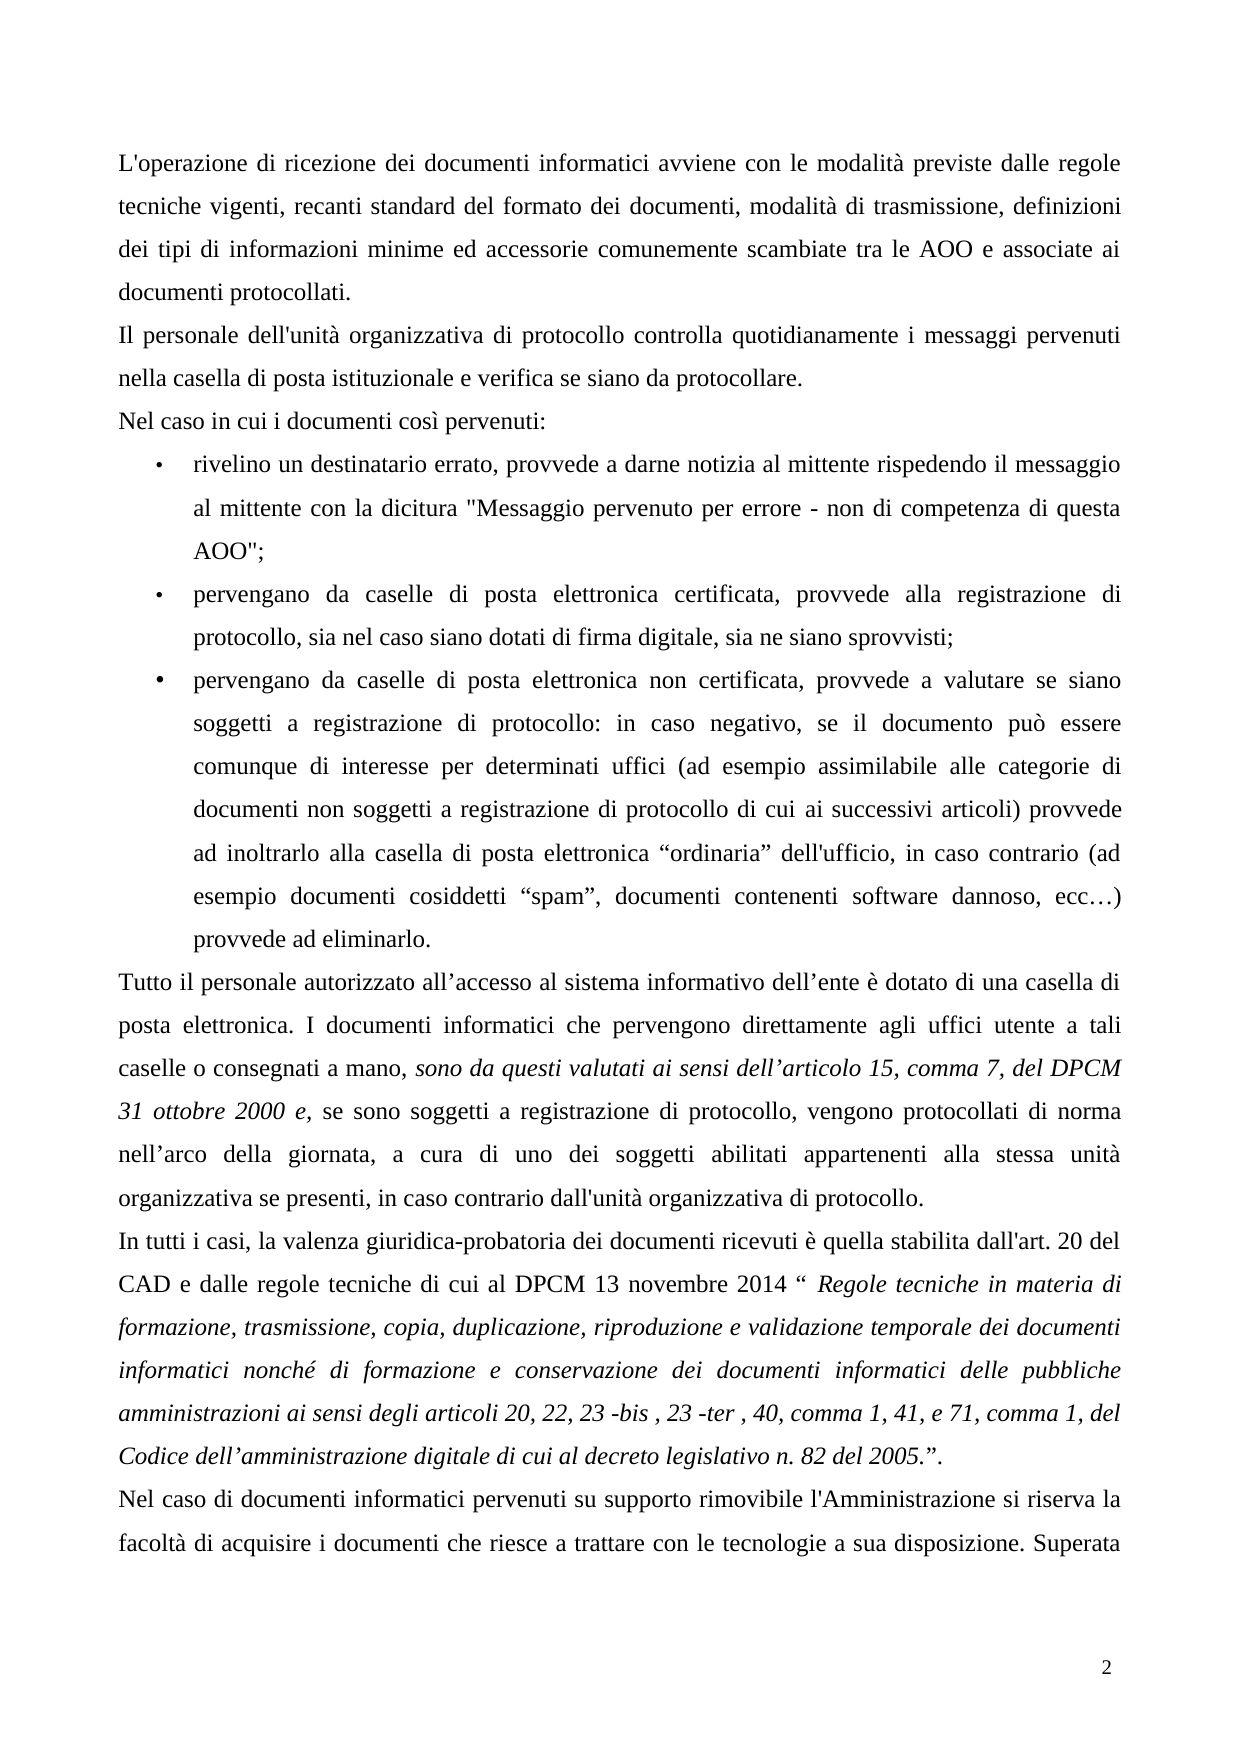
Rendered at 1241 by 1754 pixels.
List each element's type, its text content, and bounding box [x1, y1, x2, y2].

list pervengano da caselle di posta elettronica non certificata, provvede a valutare se siano soggetti a registrazione di protocollo: in caso negativo, se il documento può essere comunque di interesse per determinati uffici (ad esempio assimilabile alle categorie di documenti non soggetti a registrazione di protocollo di cui ai successivi articoli) provvede ad inoltrarlo alla casella di posta elettronica “ordinaria” dell'ufficio, in caso contrario (ad esempio documenti cosiddetti “spam”, documenti contenenti software dannoso, ecc…) provvede ad eliminarlo. [156, 665, 1122, 953]
text In tutti i casi, la valenza giuridica-probatoria dei documenti ricevuti è quella stabilita dall'art. 20 del CAD e dalle regole tecniche di cui al DPCM 13 novembre 2014 “ Regole tecniche in materia di formazione, trasmissione, copia, duplicazione, riproduzione e validazione temporale dei documenti informatici nonché di formazione e conservazione dei documenti informatici delle pubbliche amministrazioni ai sensi degli articoli 20, 22, 23 -bis , 23 -ter , 40, comma 1, 41, e 71, comma 1, del Codice dell’amministrazione digitale di cui al decreto legislativo n. 82 del 2005.”. [118, 1226, 1122, 1470]
list rivelino un destinatario errato, provvede a darne notizia al mittente rispedendo il messaggio al mittente con la dicitura "Messaggio pervenuto per errore - non di competenza di questa AOO"; [156, 449, 1122, 564]
text Nel caso di documenti informatici pervenuti su supporto rimovibile l'Amministrazione si riserva la facoltà di acquisire i documenti che riesce a trattare con le tecnologie a sua disposizione. Superata [118, 1484, 1122, 1556]
text Tutto il personale autorizzato all’accesso al sistema informativo dell’ente è dotato di una casella di posta elettronica. I documenti informatici che pervengono direttamente agli uffici utente a tali caselle o consegnati a mano, sono da questi valutati ai sensi dell’articolo 15, comma 7, del DPCM 31 ottobre 2000 e, se sono soggetti a registrazione di protocollo, vengono protocollati di norma nell’arco della giornata, a cura di uno dei soggetti abilitati appartenenti alla stessa unità organizzativa se presenti, in caso contrario dall'unità organizzativa di protocollo. [118, 967, 1122, 1211]
text Nel caso in cui i documenti così pervenuti: [118, 406, 1122, 435]
list pervengano da caselle di posta elettronica certificata, provvede alla registrazione di protocollo, sia nel caso siano dotati di firma digitale, sia ne siano sprovvisti; [156, 579, 1122, 651]
text Il personale dell'unità organizzativa di protocollo controlla quotidianamente i messaggi pervenuti nella casella di posta istituzionale e verifica se siano da protocollare. [118, 320, 1122, 392]
text L'operazione di ricezione dei documenti informatici avviene con le modalità previste dalle regole tecniche vigenti, recanti standard del formato dei documenti, modalità di trasmissione, definizioni dei tipi di informazioni minime ed accessorie comunemente scambiate tra le AOO e associate ai documenti protocollati. [118, 148, 1122, 306]
